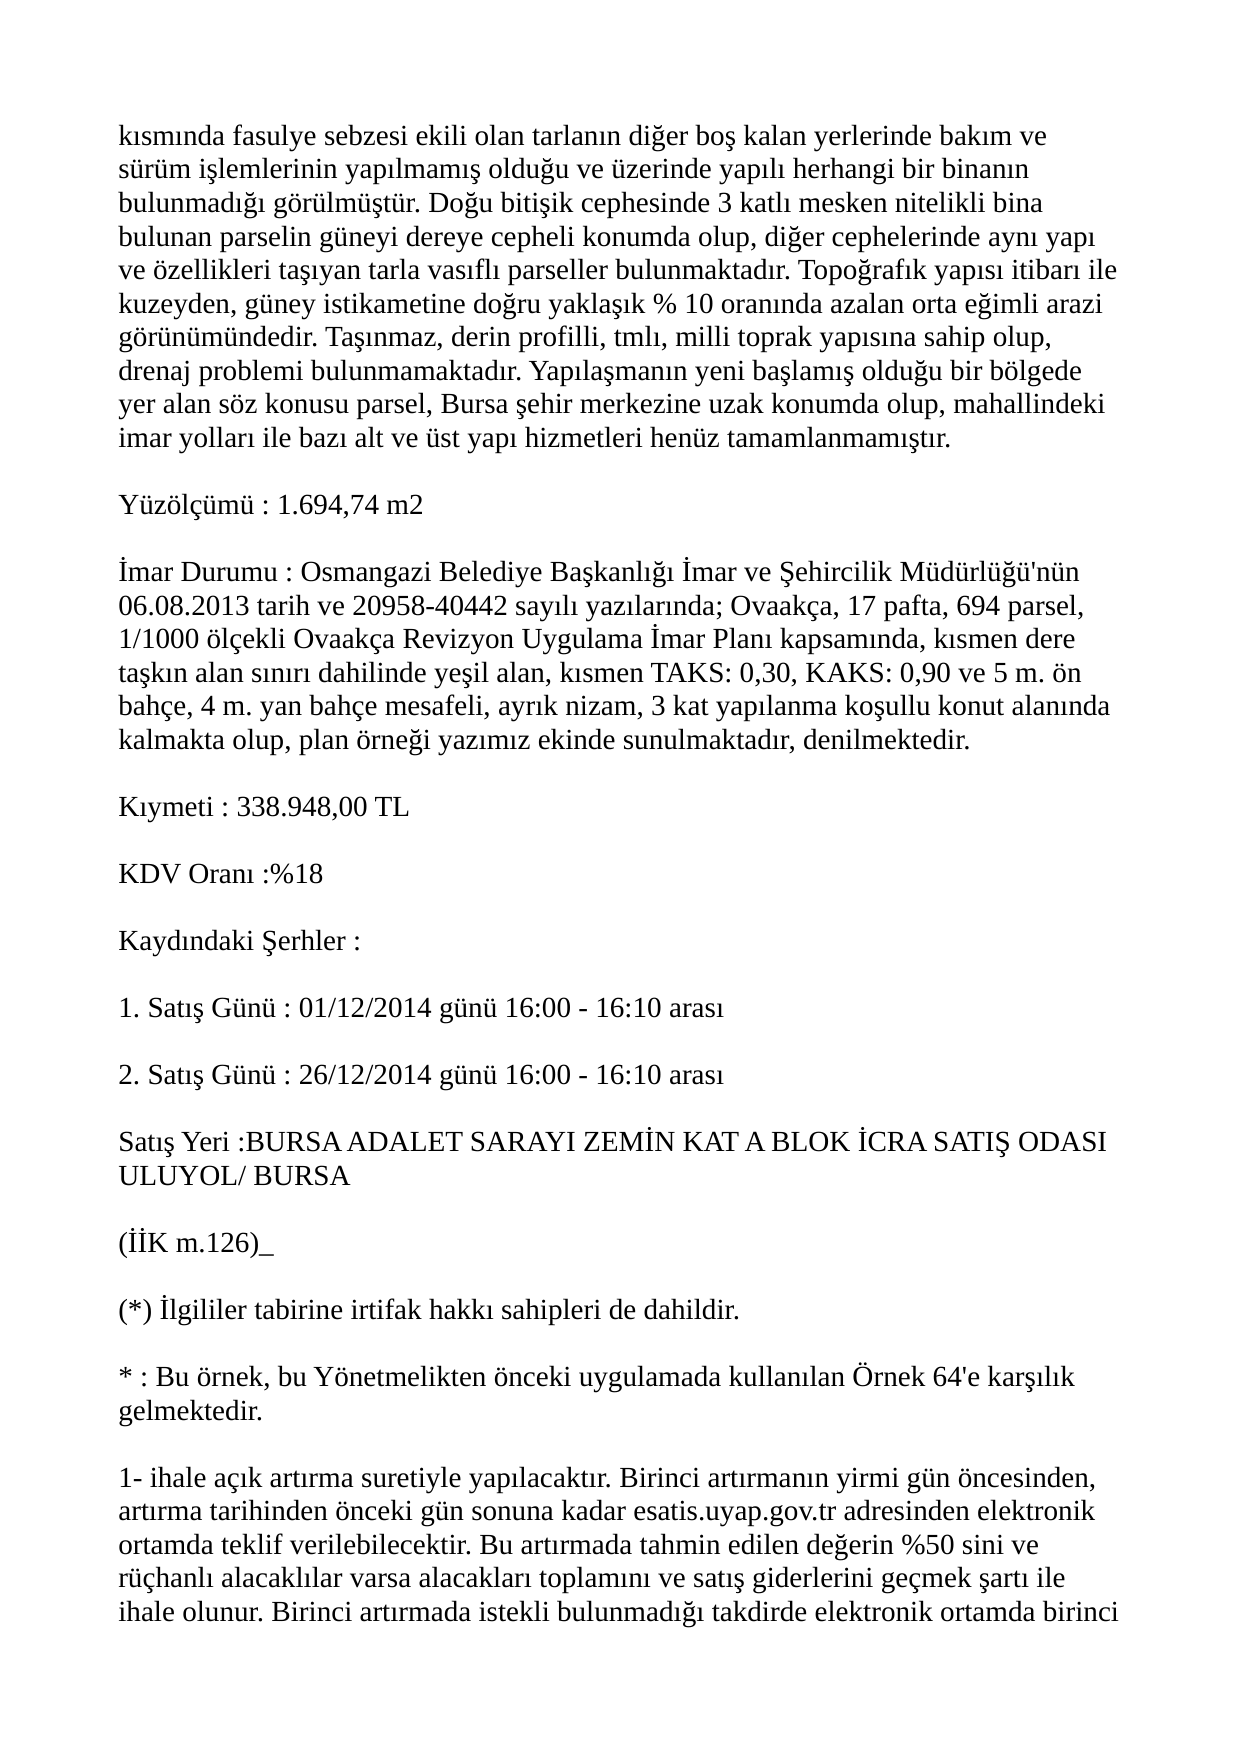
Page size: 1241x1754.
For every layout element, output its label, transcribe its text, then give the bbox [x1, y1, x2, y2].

text Satış Yeri :BURSA ADALET SARAYI ZEMİN KAT A BLOK İCRA SATIŞ ODASI ULUYOL/ BURSA [118, 1124, 1122, 1191]
text kısmında fasulye sebzesi ekili olan tarlanın diğer boş kalan yerlerinde bakım ve sürüm işlemlerinin yapılmamış olduğu ve üzerinde yapılı herhangi bir binanın bulunmadığı görülmüştür. Doğu bitişik cephesinde 3 katlı mesken nitelikli bina bulunan parselin güneyi dereye cepheli konumda olup, diğer cephelerinde aynı yapı ve özellikleri taşıyan tarla vasıflı parseller bulunmaktadır. Topoğrafık yapısı itibarı ile kuzeyden, güney istikametine doğru yaklaşık % 10 oranında azalan orta eğimli arazi görünümündedir. Taşınmaz, derin profilli, tmlı, milli toprak yapısına sahip olup, drenaj problemi bulunmamaktadır. Yapılaşmanın yeni başlamış olduğu bir bölgede yer alan söz konusu parsel, Bursa şehir merkezine uzak konumda olup, mahallindeki imar yolları ile bazı alt ve üst yapı hizmetleri henüz tamamlanmamıştır. [118, 118, 1122, 453]
text İmar Durumu : Osmangazi Belediye Başkanlığı İmar ve Şehircilik Müdürlüğü'nün 06.08.2013 tarih ve 20958-40442 sayılı yazılarında; Ovaakça, 17 pafta, 694 parsel, 1/1000 ölçekli Ovaakça Revizyon Uygulama İmar Planı kapsamında, kısmen dere taşkın alan sınırı dahilinde yeşil alan, kısmen TAKS: 0,30, KAKS: 0,90 ve 5 m. ön bahçe, 4 m. yan bahçe mesafeli, ayrık nizam, 3 kat yapılanma koşullu konut alanında kalmakta olup, plan örneği yazımız ekinde sunulmaktadır, denilmektedir. [118, 554, 1122, 755]
text 2. Satış Günü : 26/12/2014 günü 16:00 - 16:10 arası [118, 1057, 1122, 1091]
text 1. Satış Günü : 01/12/2014 günü 16:00 - 16:10 arası [118, 990, 1122, 1024]
text KDV Oranı :%18 [118, 856, 1122, 889]
text * : Bu örnek, bu Yönetmelikten önceki uygulamada kullanılan Örnek 64'e karşılık gelmektedir. [118, 1359, 1122, 1426]
text 1- ihale açık artırma suretiyle yapılacaktır. Birinci artırmanın yirmi gün öncesinden, artırma tarihinden önceki gün sonuna kadar esatis.uyap.gov.tr adresinden elektronik ortamda teklif verilebilecektir. Bu artırmada tahmin edilen değerin %50 sini ve rüçhanlı alacaklılar varsa alacakları toplamını ve satış giderlerini geçmek şartı ile ihale olunur. Birinci artırmada istekli bulunmadığı takdirde elektronik ortamda birinci [118, 1460, 1122, 1627]
text Kıymeti : 338.948,00 TL [118, 789, 1122, 822]
text (*) İlgililer tabirine irtifak hakkı sahipleri de dahildir. [118, 1292, 1122, 1326]
text Kaydındaki Şerhler : [118, 923, 1122, 957]
text Yüzölçümü : 1.694,74 m2 [118, 487, 1122, 521]
text (İİK m.126)_ [118, 1225, 1122, 1258]
